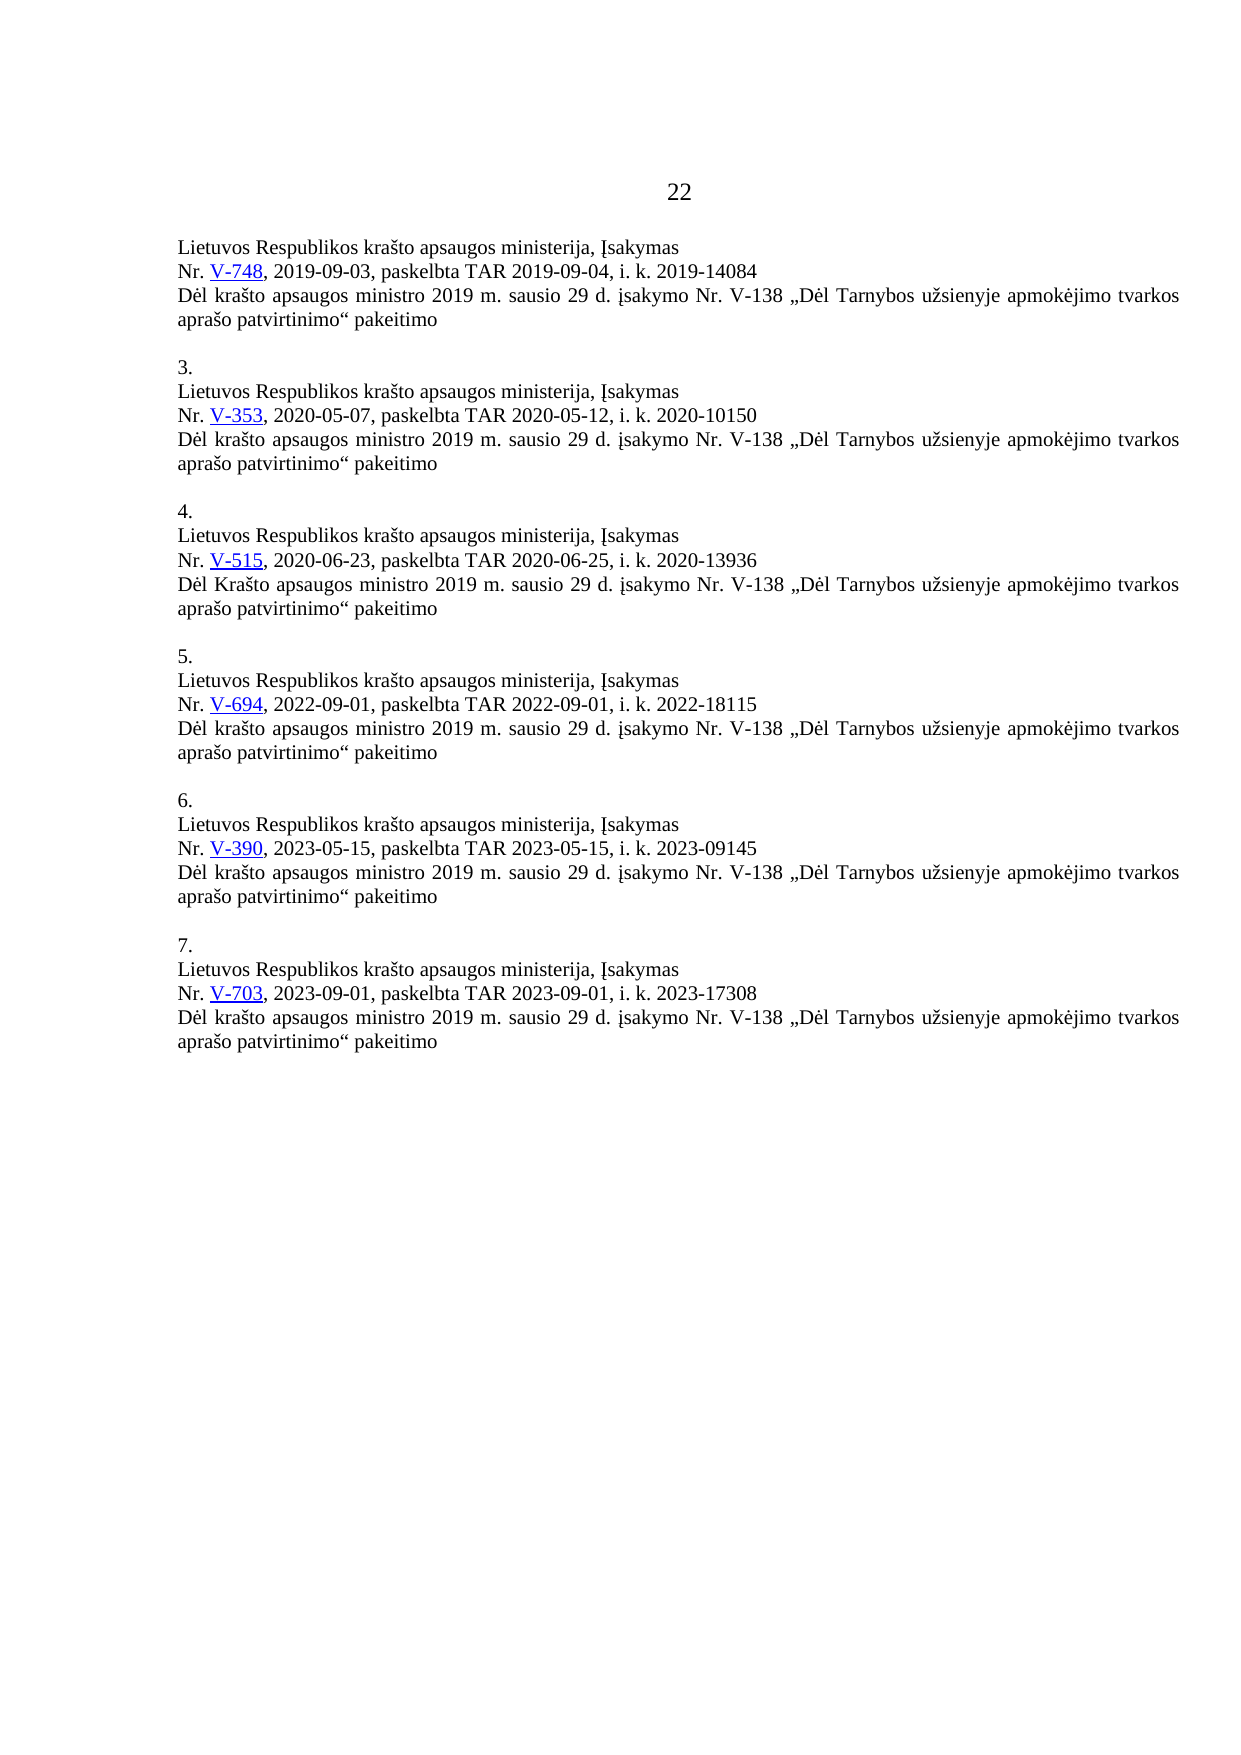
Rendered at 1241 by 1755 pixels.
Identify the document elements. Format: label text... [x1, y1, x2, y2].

text Dėl krašto apsaugos ministro 2019 m. sausio 29 d. įsakymo Nr. V-138 „Dėl Tarnybos užsienyje apmokėjimo tvarkos aprašo patvirtinimo“ pakeitimo [177, 1005, 1181, 1053]
text Nr. V-703, 2023-09-01, paskelbta TAR 2023-09-01, i. k. 2023-17308 [177, 981, 1181, 1005]
text Lietuvos Respublikos krašto apsaugos ministerija, Įsakymas [177, 812, 1181, 836]
text Nr. V-748, 2019-09-03, paskelbta TAR 2019-09-04, i. k. 2019-14084 [177, 259, 1181, 283]
text Lietuvos Respublikos krašto apsaugos ministerija, Įsakymas [177, 379, 1181, 403]
text Lietuvos Respublikos krašto apsaugos ministerija, Įsakymas [177, 957, 1181, 981]
text Dėl krašto apsaugos ministro 2019 m. sausio 29 d. įsakymo Nr. V-138 „Dėl Tarnybos užsienyje apmokėjimo tvarkos aprašo patvirtinimo“ pakeitimo [177, 860, 1181, 908]
text Nr. V-515, 2020-06-23, paskelbta TAR 2020-06-25, i. k. 2020-13936 [177, 547, 1181, 572]
text Dėl krašto apsaugos ministro 2019 m. sausio 29 d. įsakymo Nr. V-138 „Dėl Tarnybos užsienyje apmokėjimo tvarkos aprašo patvirtinimo“ pakeitimo [177, 427, 1181, 475]
text Nr. V-390, 2023-05-15, paskelbta TAR 2023-05-15, i. k. 2023-09145 [177, 836, 1181, 860]
text Dėl krašto apsaugos ministro 2019 m. sausio 29 d. įsakymo Nr. V-138 „Dėl Tarnybos užsienyje apmokėjimo tvarkos aprašo patvirtinimo“ pakeitimo [177, 283, 1181, 331]
text Lietuvos Respublikos krašto apsaugos ministerija, Įsakymas [177, 668, 1181, 692]
text Lietuvos Respublikos krašto apsaugos ministerija, Įsakymas [177, 523, 1181, 547]
text 7. [177, 932, 1181, 957]
text Lietuvos Respublikos krašto apsaugos ministerija, Įsakymas [177, 235, 1181, 259]
text 5. [177, 644, 1181, 668]
text Nr. V-353, 2020-05-07, paskelbta TAR 2020-05-12, i. k. 2020-10150 [177, 403, 1181, 427]
text Dėl krašto apsaugos ministro 2019 m. sausio 29 d. įsakymo Nr. V-138 „Dėl Tarnybos užsienyje apmokėjimo tvarkos aprašo patvirtinimo“ pakeitimo [177, 716, 1181, 764]
text 3. [177, 355, 1181, 379]
text Dėl Krašto apsaugos ministro 2019 m. sausio 29 d. įsakymo Nr. V-138 „Dėl Tarnybos užsienyje apmokėjimo tvarkos aprašo patvirtinimo“ pakeitimo [177, 572, 1181, 620]
text 4. [177, 499, 1181, 523]
text 6. [177, 788, 1181, 812]
text Nr. V-694, 2022-09-01, paskelbta TAR 2022-09-01, i. k. 2022-18115 [177, 692, 1181, 716]
